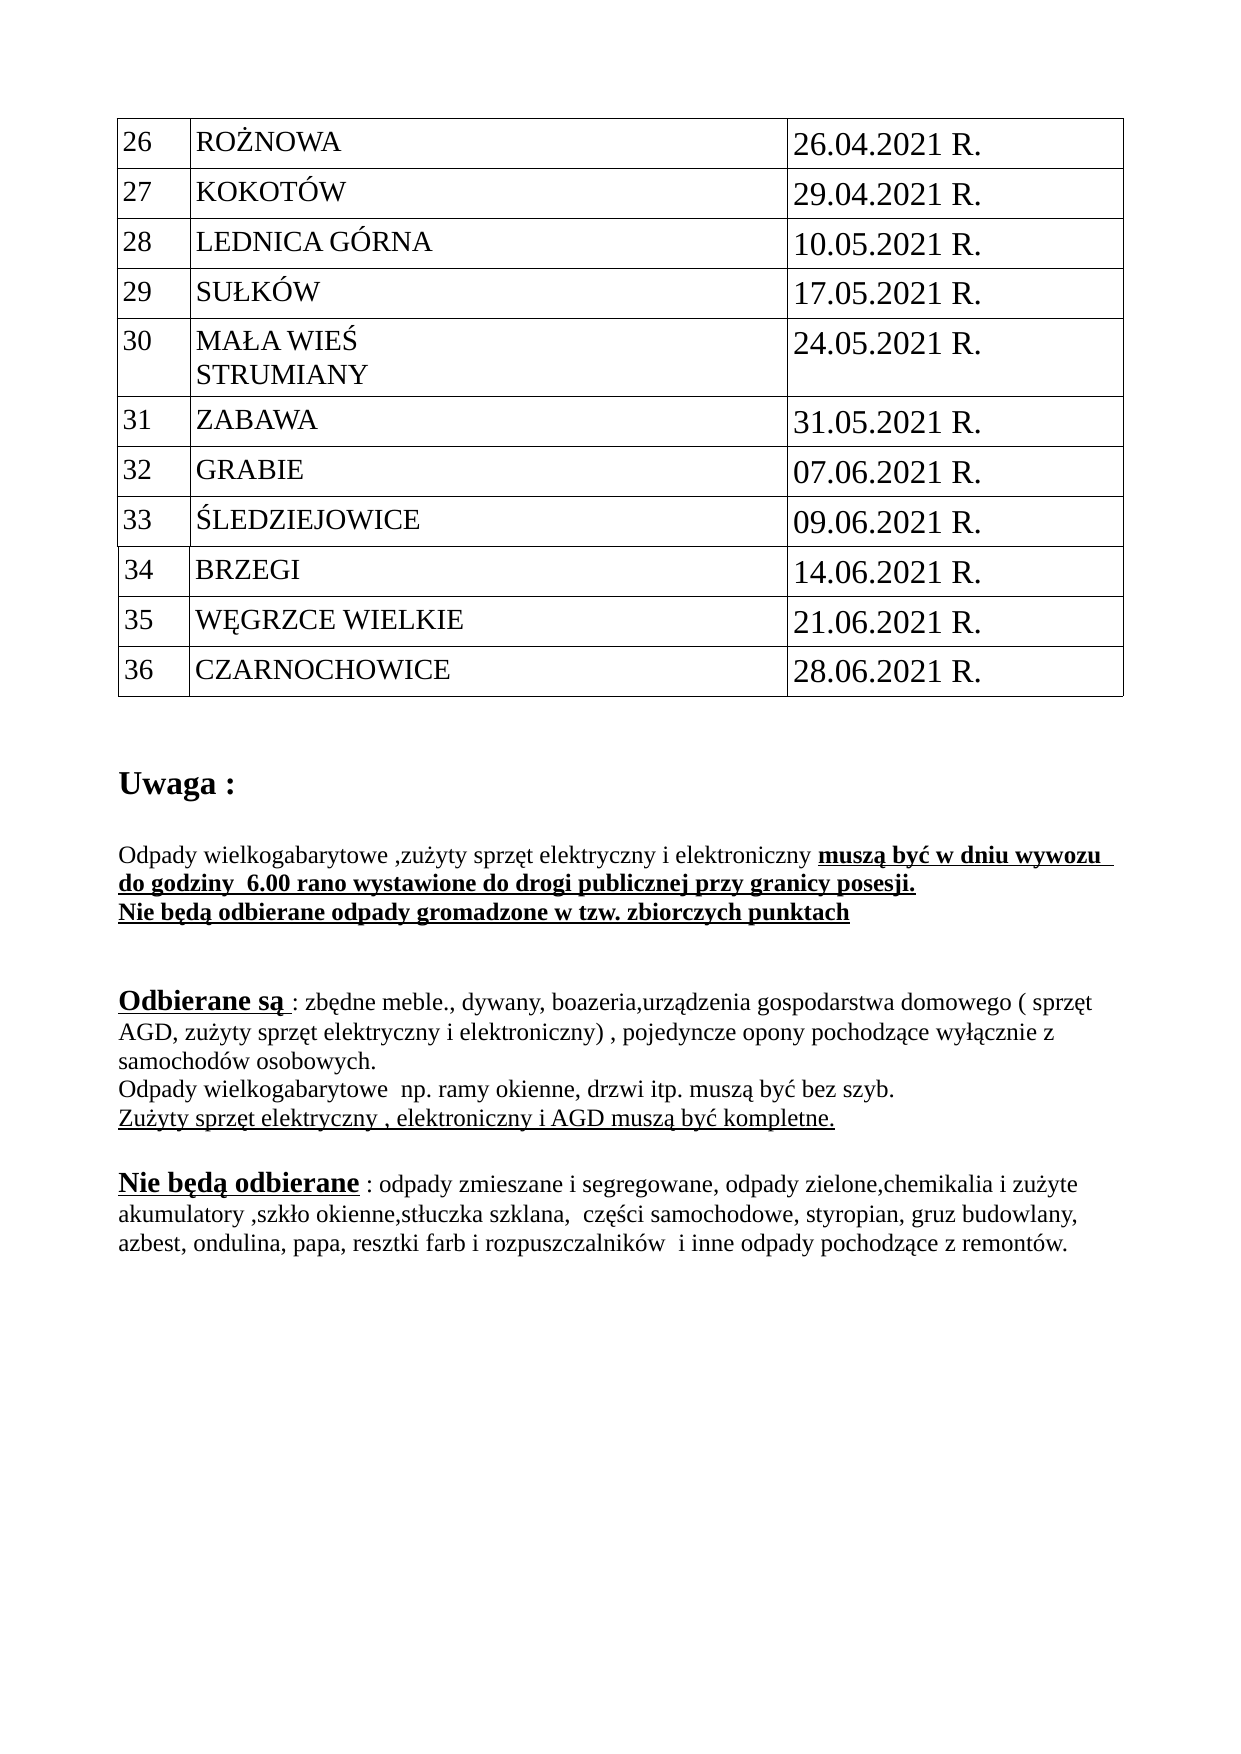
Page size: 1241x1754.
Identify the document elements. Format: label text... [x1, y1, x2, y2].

table_cell 32 [118, 447, 190, 496]
table_cell LEDNICA GÓRNA [191, 219, 787, 268]
table_cell CZARNOCHOWICE [190, 647, 787, 696]
table_cell 26 [118, 119, 190, 168]
table_cell ŚLEDZIEJOWICE [191, 497, 787, 546]
text Nie będą odbierane odpady gromadzone w tzw. zbiorczych punktach [118, 897, 1122, 926]
table_cell MAŁA WIEŚ STRUMIANY [191, 319, 787, 396]
table_cell 30 [118, 319, 190, 396]
table_cell 33 [118, 497, 190, 546]
table_header 14.06.2021 R. [788, 547, 1123, 596]
table_cell 17.05.2021 R. [788, 269, 1123, 318]
table_cell 28.06.2021 R. [788, 647, 1123, 696]
table_cell 27 [118, 169, 190, 218]
table_cell 24.05.2021 R. [788, 319, 1123, 396]
text Odpady wielkogabarytowe np. ramy okienne, drzwi itp. muszą być bez szyb. [118, 1074, 1122, 1103]
table_cell 28 [118, 219, 190, 268]
table_cell 36 [119, 647, 189, 696]
table_cell 10.05.2021 R. [788, 219, 1123, 268]
table_cell 31.05.2021 R. [788, 397, 1123, 446]
table_cell 07.06.2021 R. [788, 447, 1123, 496]
table_cell 31 [118, 397, 190, 446]
table_cell WĘGRZCE WIELKIE [190, 597, 787, 646]
table_cell 21.06.2021 R. [788, 597, 1123, 646]
table_cell 09.06.2021 R. [788, 497, 1123, 546]
table_header BRZEGI [190, 547, 787, 596]
table_cell 26.04.2021 R. [788, 119, 1123, 168]
table_cell ROŻNOWA [191, 119, 787, 168]
text Zużyty sprzęt elektryczny , elektroniczny i AGD muszą być kompletne. [118, 1103, 1122, 1132]
table_cell 29.04.2021 R. [788, 169, 1123, 218]
table_cell ZABAWA [191, 397, 787, 446]
table_cell KOKOTÓW [191, 169, 787, 218]
table_cell 35 [119, 597, 189, 646]
table_cell SUŁKÓW [191, 269, 787, 318]
table_header 34 [119, 547, 189, 596]
text Nie będą odbierane : odpady zmieszane i segregowane, odpady zielone,chemikalia i zużyte akumulatory ,szkło okienne,stłuczka szklana, części samochodowe, styropian, gruz budowlany, azbest, ondulina, papa, resztki farb i rozpuszczalników i inne odpady pochodzące z remontów. [118, 1166, 1122, 1257]
text Odpady wielkogabarytowe ,zużyty sprzęt elektryczny i elektroniczny muszą być w dniu wywozu do godziny 6.00 rano wystawione do drogi publicznej przy granicy posesji. [118, 840, 1122, 897]
table_cell 29 [118, 269, 190, 318]
text Odbierane są : zbędne meble., dywany, boazeria,urządzenia gospodarstwa domowego ( sprzęt AGD, zużyty sprzęt elektryczny i elektroniczny) , pojedyncze opony pochodzące wyłącznie z samochodów osobowych. [118, 983, 1122, 1074]
text Uwaga : [118, 763, 1122, 801]
table_cell GRABIE [191, 447, 787, 496]
